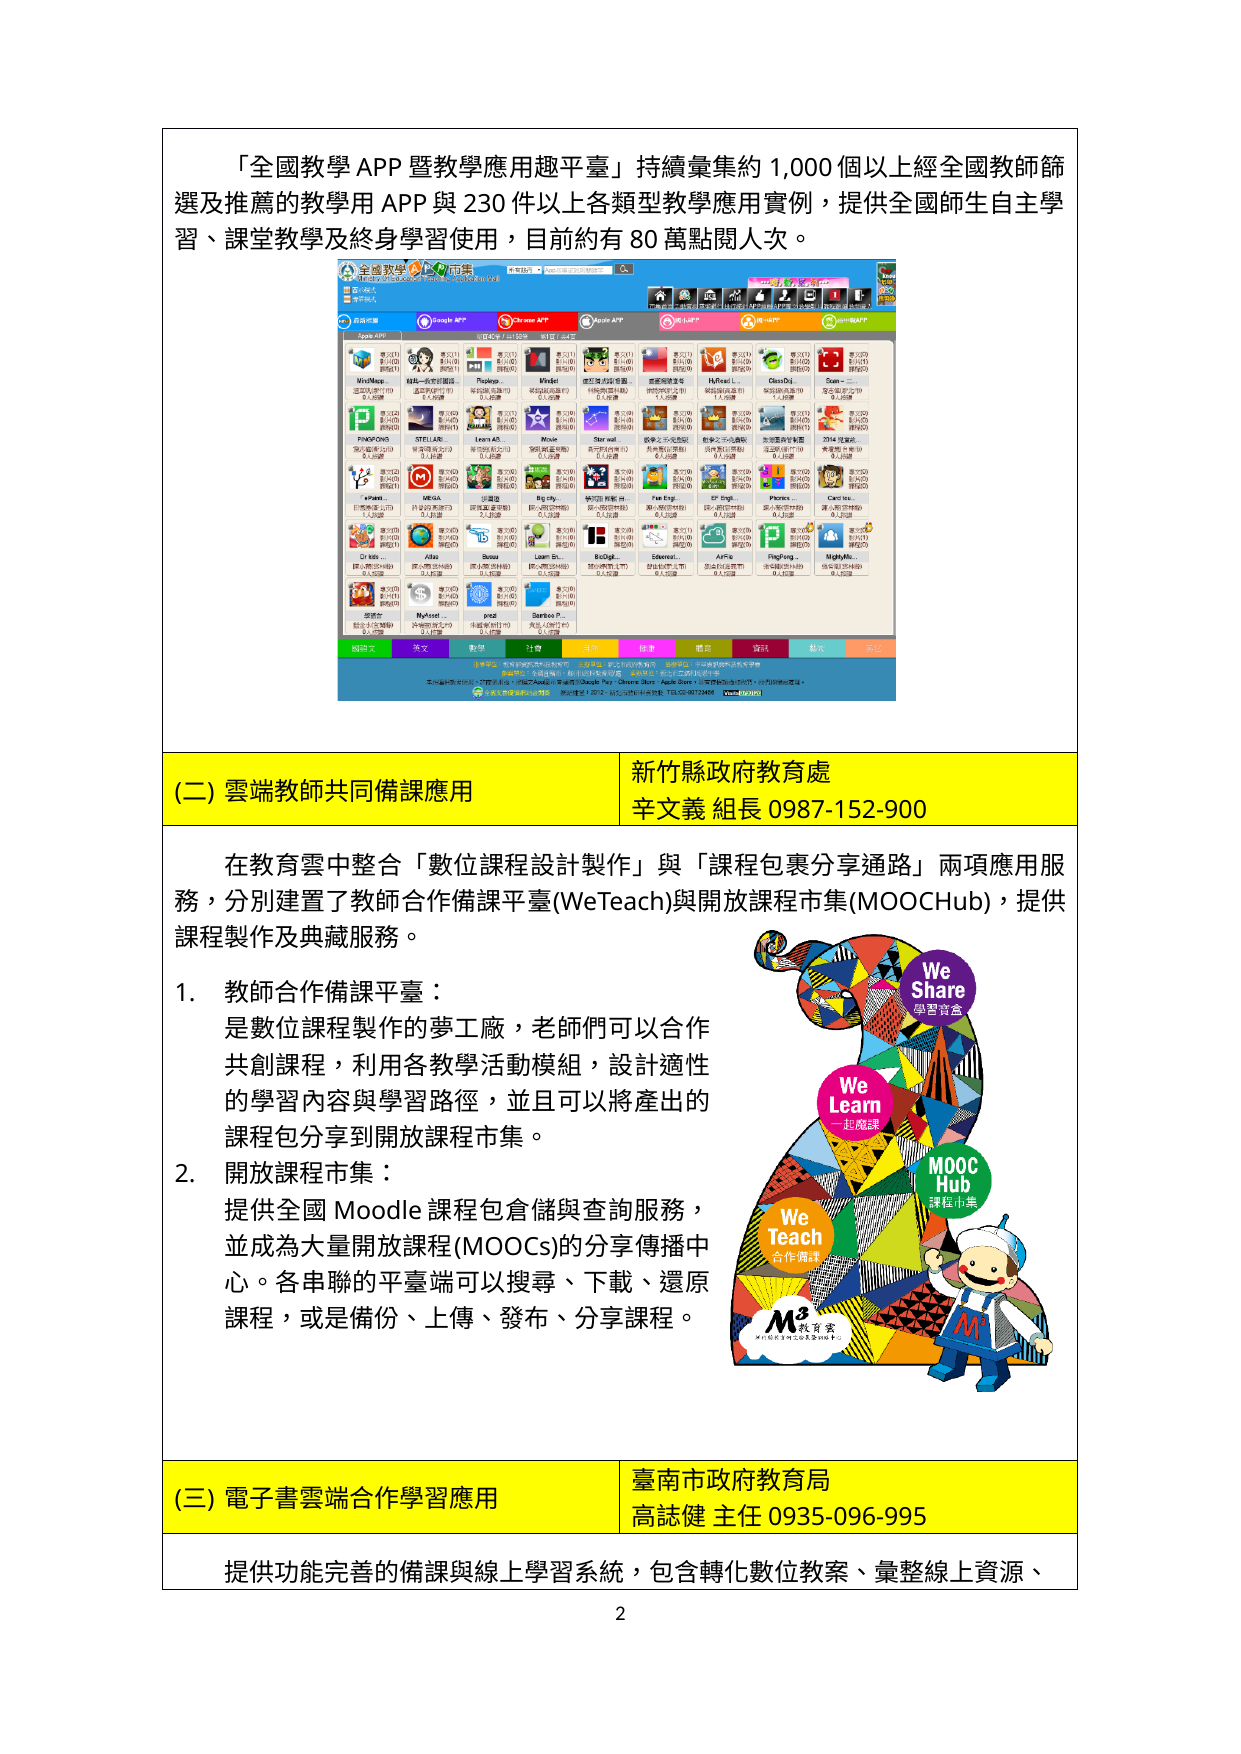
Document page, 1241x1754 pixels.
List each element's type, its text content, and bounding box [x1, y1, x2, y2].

table_cell 電子書雲端合作學習應用 [163, 1461, 619, 1533]
table_cell 雲端教師共同備課應用 [163, 753, 619, 825]
table_cell 「全國教學APP暨教學應用趣平臺」持續彙集約1,000個以上經全國教師篩選及推薦的教學用APP與230件以上各類型教學應用實例，提供全國師生自主學習、課堂教學及終身學習使用，目前約有80萬點閱人次。 [163, 129, 1077, 752]
table_cell 在教育雲中整合「數位課程設計製作」與「課程包裹分享通路」兩項應用服務，分別建置了教師合作備課平臺(WeTeach)與開放課程市集(MOOCHub)，提供課程製作及典藏服務。 教師合作備課平臺： 是數位課程製作的夢工廠，老師們可以合作共創課程，利用各教學活動模組，設計適性的學習內容與學習路徑，並且可以將產出的課程包分享到開放課程市集。 開放課程市集： 提供全國Moodle課程包倉儲與查詢服務，並成為大量開放課程(MOOCs)的分享傳播中心。各串聯的平臺端可以搜尋、下載、還原課程，或是備份、上傳、發布、分享課程。 [163, 826, 1077, 1459]
table_cell 臺南市政府教育局 高誌健 主任 0935-096-995 [620, 1461, 1077, 1533]
picture [351, 259, 899, 704]
table_cell 新竹縣政府教育處 辛文義 組長 0987-152-900 [620, 753, 1077, 825]
table_cell 提供功能完善的備課與線上學習系統，包含轉化數位教案、彙整線上資源、 [163, 1534, 1077, 1589]
